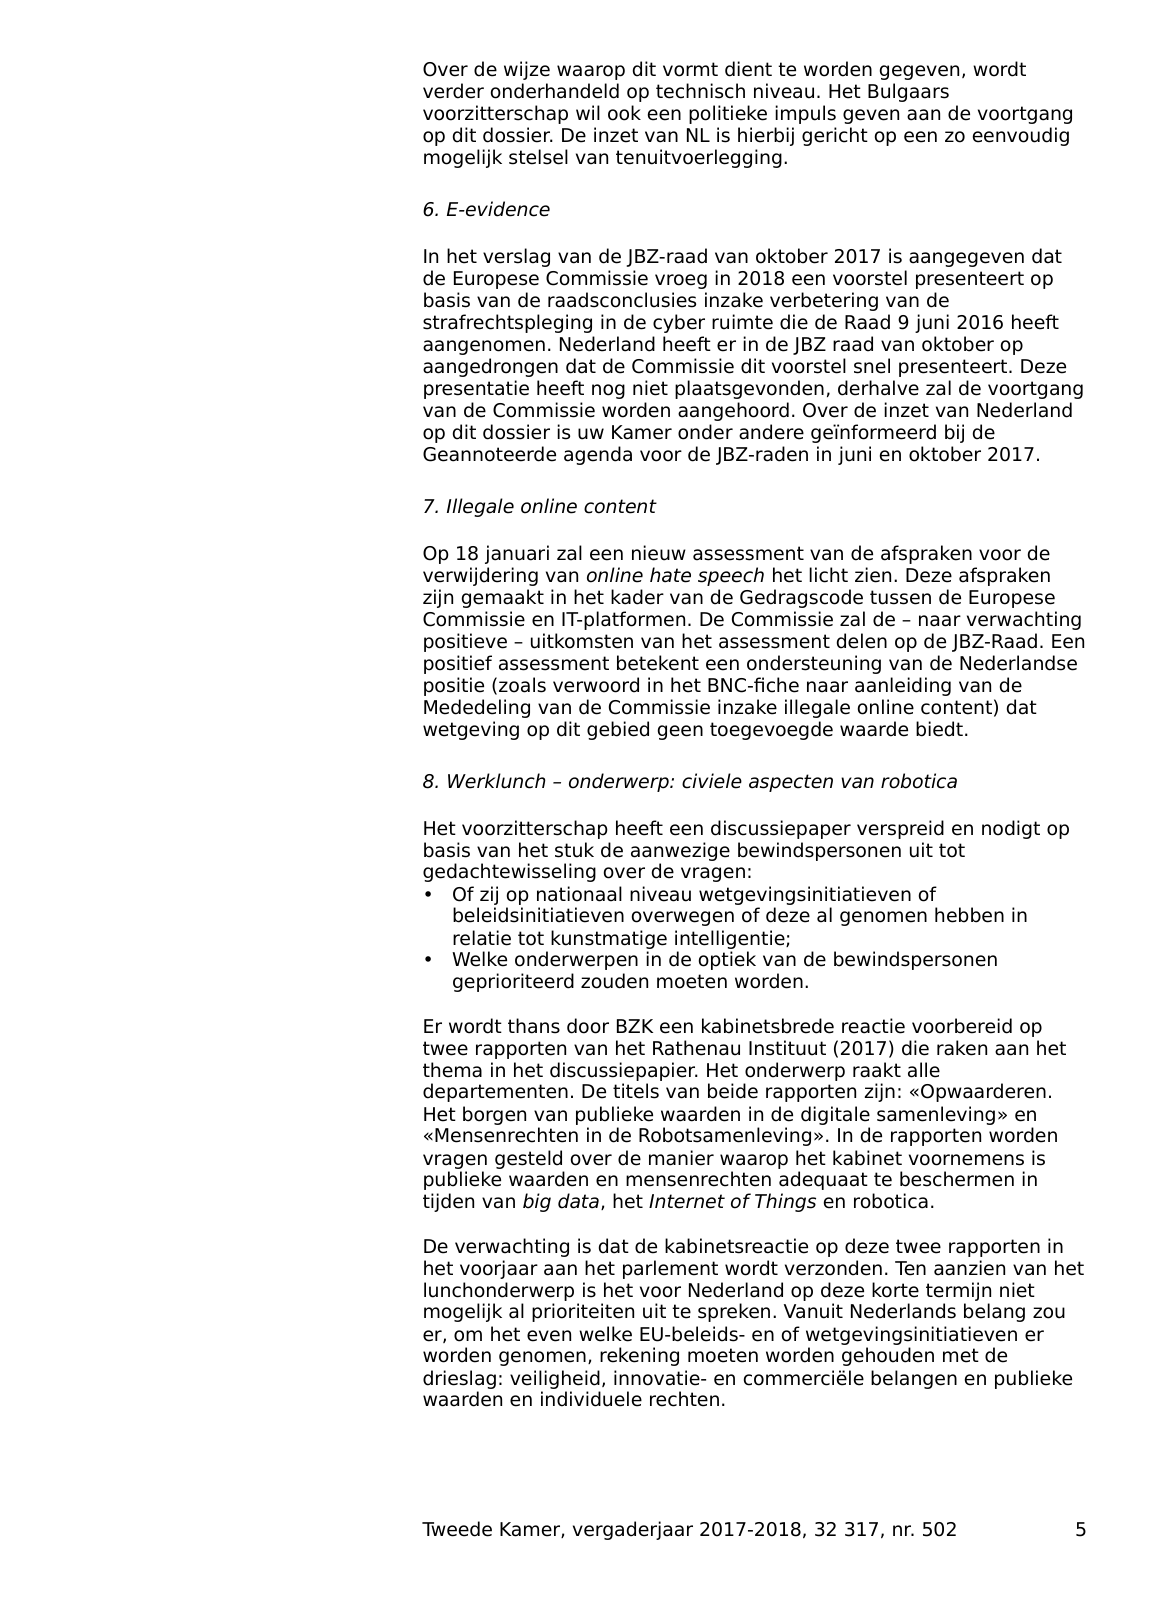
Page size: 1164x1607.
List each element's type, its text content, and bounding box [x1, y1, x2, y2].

text Het voorzitterschap heeft een discussiepaper verspreid en nodigt op basis van het stuk de aanwezige bewindspersonen uit tot gedachtewisseling over de vragen: [422, 817, 1087, 883]
text In het verslag van de JBZ-raad van oktober 2017 is aangegeven dat de Europese Commissie vroeg in 2018 een voorstel presenteert op basis van de raadsconclusies inzake verbetering van de strafrechtspleging in de cyber ruimte die de Raad 9 juni 2016 heeft aangenomen. Nederland heeft er in de JBZ raad van oktober op aangedrongen dat de Commissie dit voorstel snel presenteert. Deze presentatie heeft nog niet plaatsgevonden, derhalve zal de voortgang van de Commissie worden aangehoord. Over de inzet van Nederland op dit dossier is uw Kamer onder andere geïnformeerd bij de Geannoteerde agenda voor de JBZ-raden in juni en oktober 2017. [422, 246, 1087, 466]
text • Of zij op nationaal niveau wetgevingsinitiatieven of beleidsinitiatieven overwegen of deze al genomen hebben in relatie tot kunstmatige intelligentie; [422, 883, 1087, 949]
text Over de wijze waarop dit vormt dient te worden gegeven, wordt verder onderhandeld op technisch niveau. Het Bulgaars voorzitterschap wil ook een politieke impuls geven aan de voortgang op dit dossier. De inzet van NL is hierbij gericht op een zo eenvoudig mogelijk stelsel van tenuitvoerlegging. [422, 59, 1087, 169]
subtitle 7. Illegale online content [422, 496, 1087, 518]
subtitle 8. Werklunch – onderwerp: civiele aspecten van robotica [422, 771, 1087, 792]
text Op 18 januari zal een nieuw assessment van de afspraken voor de verwijdering van online hate speech het licht zien. Deze afspraken zijn gemaakt in het kader van de Gedragscode tussen de Europese Commissie en IT-platformen. De Commissie zal de – naar verwachting positieve – uitkomsten van het assessment delen op de JBZ-Raad. Een positief assessment betekent een ondersteuning van de Nederlandse positie (zoals verwoord in het BNC-fiche naar aanleiding van de Mededeling van de Commissie inzake illegale online content) dat wetgeving op dit gebied geen toegevoegde waarde biedt. [422, 543, 1087, 741]
subtitle 6. E-evidence [422, 199, 1087, 221]
text • Welke onderwerpen in de optiek van de bewindspersonen geprioriteerd zouden moeten worden. [422, 949, 1087, 993]
text Er wordt thans door BZK een kabinetsbrede reactie voorbereid op twee rapporten van het Rathenau Instituut (2017) die raken aan het thema in het discussiepapier. Het onderwerp raakt alle departementen. De titels van beide rapporten zijn: «Opwaarderen. Het borgen van publieke waarden in de digitale samenleving» en «Mensenrechten in de Robotsamenleving». In de rapporten worden vragen gesteld over de manier waarop het kabinet voornemens is publieke waarden en mensenrechten adequaat te beschermen in tijden van big data, het Internet of Things en robotica. [422, 1016, 1087, 1213]
text De verwachting is dat de kabinetsreactie op deze twee rapporten in het voorjaar aan het parlement wordt verzonden. Ten aanzien van het lunchonderwerp is het voor Nederland op deze korte termijn niet mogelijk al prioriteiten uit te spreken. Vanuit Nederlands belang zou er, om het even welke EU-beleids- en of wetgevingsinitiatieven er worden genomen, rekening moeten worden gehouden met de drieslag: veiligheid, innovatie- en commerciële belangen en publieke waarden en individuele rechten. [422, 1236, 1087, 1411]
